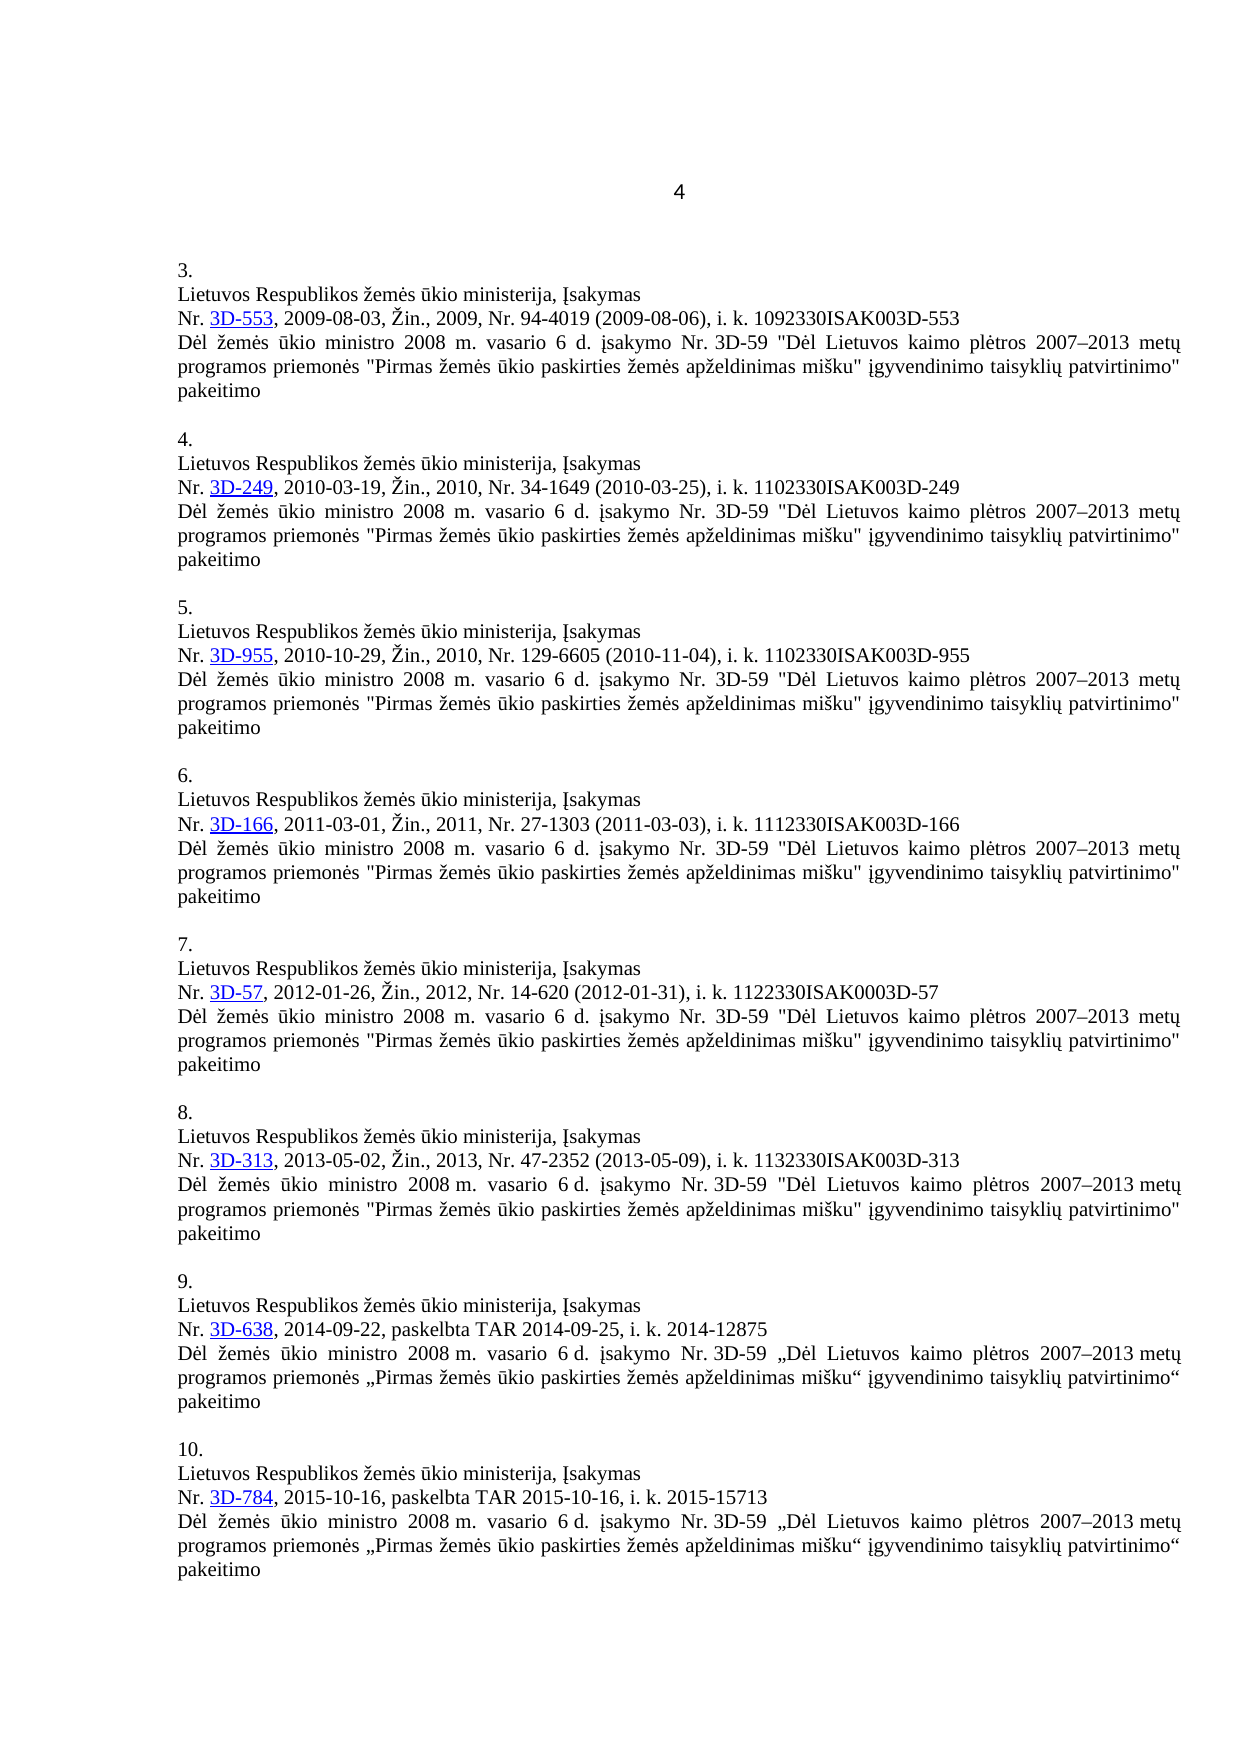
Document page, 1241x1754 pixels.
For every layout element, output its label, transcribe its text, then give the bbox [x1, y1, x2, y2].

text 4. [177, 426, 1181, 451]
text Dėl žemės ūkio ministro 2008 m. vasario 6 d. įsakymo Nr. 3D-59 "Dėl Lietuvos kaimo plėtros 2007–2013 metų programos priemonės "Pirmas žemės ūkio paskirties žemės apželdinimas mišku" įgyvendinimo taisyklių patvirtinimo" pakeitimo [177, 499, 1181, 571]
text Nr. 3D-638, 2014-09-22, paskelbta TAR 2014-09-25, i. k. 2014-12875 [177, 1317, 1181, 1341]
text 8. [177, 1100, 1181, 1124]
text Dėl žemės ūkio ministro 2008 m. vasario 6 d. įsakymo Nr. 3D-59 "Dėl Lietuvos kaimo plėtros 2007–2013 metų programos priemonės "Pirmas žemės ūkio paskirties žemės apželdinimas mišku" įgyvendinimo taisyklių patvirtinimo" pakeitimo [177, 836, 1181, 908]
text Dėl žemės ūkio ministro 2008 m. vasario 6 d. įsakymo Nr. 3D-59 "Dėl Lietuvos kaimo plėtros 2007–2013 metų programos priemonės "Pirmas žemės ūkio paskirties žemės apželdinimas mišku" įgyvendinimo taisyklių patvirtinimo" pakeitimo [177, 1004, 1181, 1076]
text Lietuvos Respublikos žemės ūkio ministerija, Įsakymas [177, 1461, 1181, 1485]
text 5. [177, 595, 1181, 619]
text Dėl žemės ūkio ministro 2008 m. vasario 6 d. įsakymo Nr. 3D-59 „Dėl Lietuvos kaimo plėtros 2007–2013 metų programos priemonės „Pirmas žemės ūkio paskirties žemės apželdinimas mišku“ įgyvendinimo taisyklių patvirtinimo“ pakeitimo [177, 1341, 1181, 1413]
text Nr. 3D-553, 2009-08-03, Žin., 2009, Nr. 94-4019 (2009-08-06), i. k. 1092330ISAK003D-553 [177, 306, 1181, 330]
text 7. [177, 932, 1181, 956]
text Lietuvos Respublikos žemės ūkio ministerija, Įsakymas [177, 1293, 1181, 1317]
text 9. [177, 1269, 1181, 1293]
text Dėl žemės ūkio ministro 2008 m. vasario 6 d. įsakymo Nr. 3D-59 "Dėl Lietuvos kaimo plėtros 2007–2013 metų programos priemonės "Pirmas žemės ūkio paskirties žemės apželdinimas mišku" įgyvendinimo taisyklių patvirtinimo" pakeitimo [177, 330, 1181, 402]
text Nr. 3D-249, 2010-03-19, Žin., 2010, Nr. 34-1649 (2010-03-25), i. k. 1102330ISAK003D-249 [177, 474, 1181, 499]
text Dėl žemės ūkio ministro 2008 m. vasario 6 d. įsakymo Nr. 3D-59 "Dėl Lietuvos kaimo plėtros 2007–2013 metų programos priemonės "Pirmas žemės ūkio paskirties žemės apželdinimas mišku" įgyvendinimo taisyklių patvirtinimo" pakeitimo [177, 667, 1181, 739]
text 6. [177, 763, 1181, 787]
text Nr. 3D-57, 2012-01-26, Žin., 2012, Nr. 14-620 (2012-01-31), i. k. 1122330ISAK0003D-57 [177, 980, 1181, 1004]
text Lietuvos Respublikos žemės ūkio ministerija, Įsakymas [177, 956, 1181, 980]
text Lietuvos Respublikos žemės ūkio ministerija, Įsakymas [177, 451, 1181, 474]
text Lietuvos Respublikos žemės ūkio ministerija, Įsakymas [177, 1124, 1181, 1148]
text Nr. 3D-313, 2013-05-02, Žin., 2013, Nr. 47-2352 (2013-05-09), i. k. 1132330ISAK003D-313 [177, 1148, 1181, 1172]
text Dėl žemės ūkio ministro 2008 m. vasario 6 d. įsakymo Nr. 3D-59 „Dėl Lietuvos kaimo plėtros 2007–2013 metų programos priemonės „Pirmas žemės ūkio paskirties žemės apželdinimas mišku“ įgyvendinimo taisyklių patvirtinimo“ pakeitimo [177, 1509, 1181, 1581]
text Lietuvos Respublikos žemės ūkio ministerija, Įsakymas [177, 787, 1181, 811]
text 3. [177, 258, 1181, 282]
text 10. [177, 1437, 1181, 1461]
text Nr. 3D-955, 2010-10-29, Žin., 2010, Nr. 129-6605 (2010-11-04), i. k. 1102330ISAK003D-955 [177, 643, 1181, 667]
text Dėl žemės ūkio ministro 2008 m. vasario 6 d. įsakymo Nr. 3D-59 "Dėl Lietuvos kaimo plėtros 2007–2013 metų programos priemonės "Pirmas žemės ūkio paskirties žemės apželdinimas mišku" įgyvendinimo taisyklių patvirtinimo" pakeitimo [177, 1172, 1181, 1244]
text Nr. 3D-166, 2011-03-01, Žin., 2011, Nr. 27-1303 (2011-03-03), i. k. 1112330ISAK003D-166 [177, 811, 1181, 836]
text Lietuvos Respublikos žemės ūkio ministerija, Įsakymas [177, 282, 1181, 306]
text Lietuvos Respublikos žemės ūkio ministerija, Įsakymas [177, 619, 1181, 643]
text Nr. 3D-784, 2015-10-16, paskelbta TAR 2015-10-16, i. k. 2015-15713 [177, 1485, 1181, 1509]
